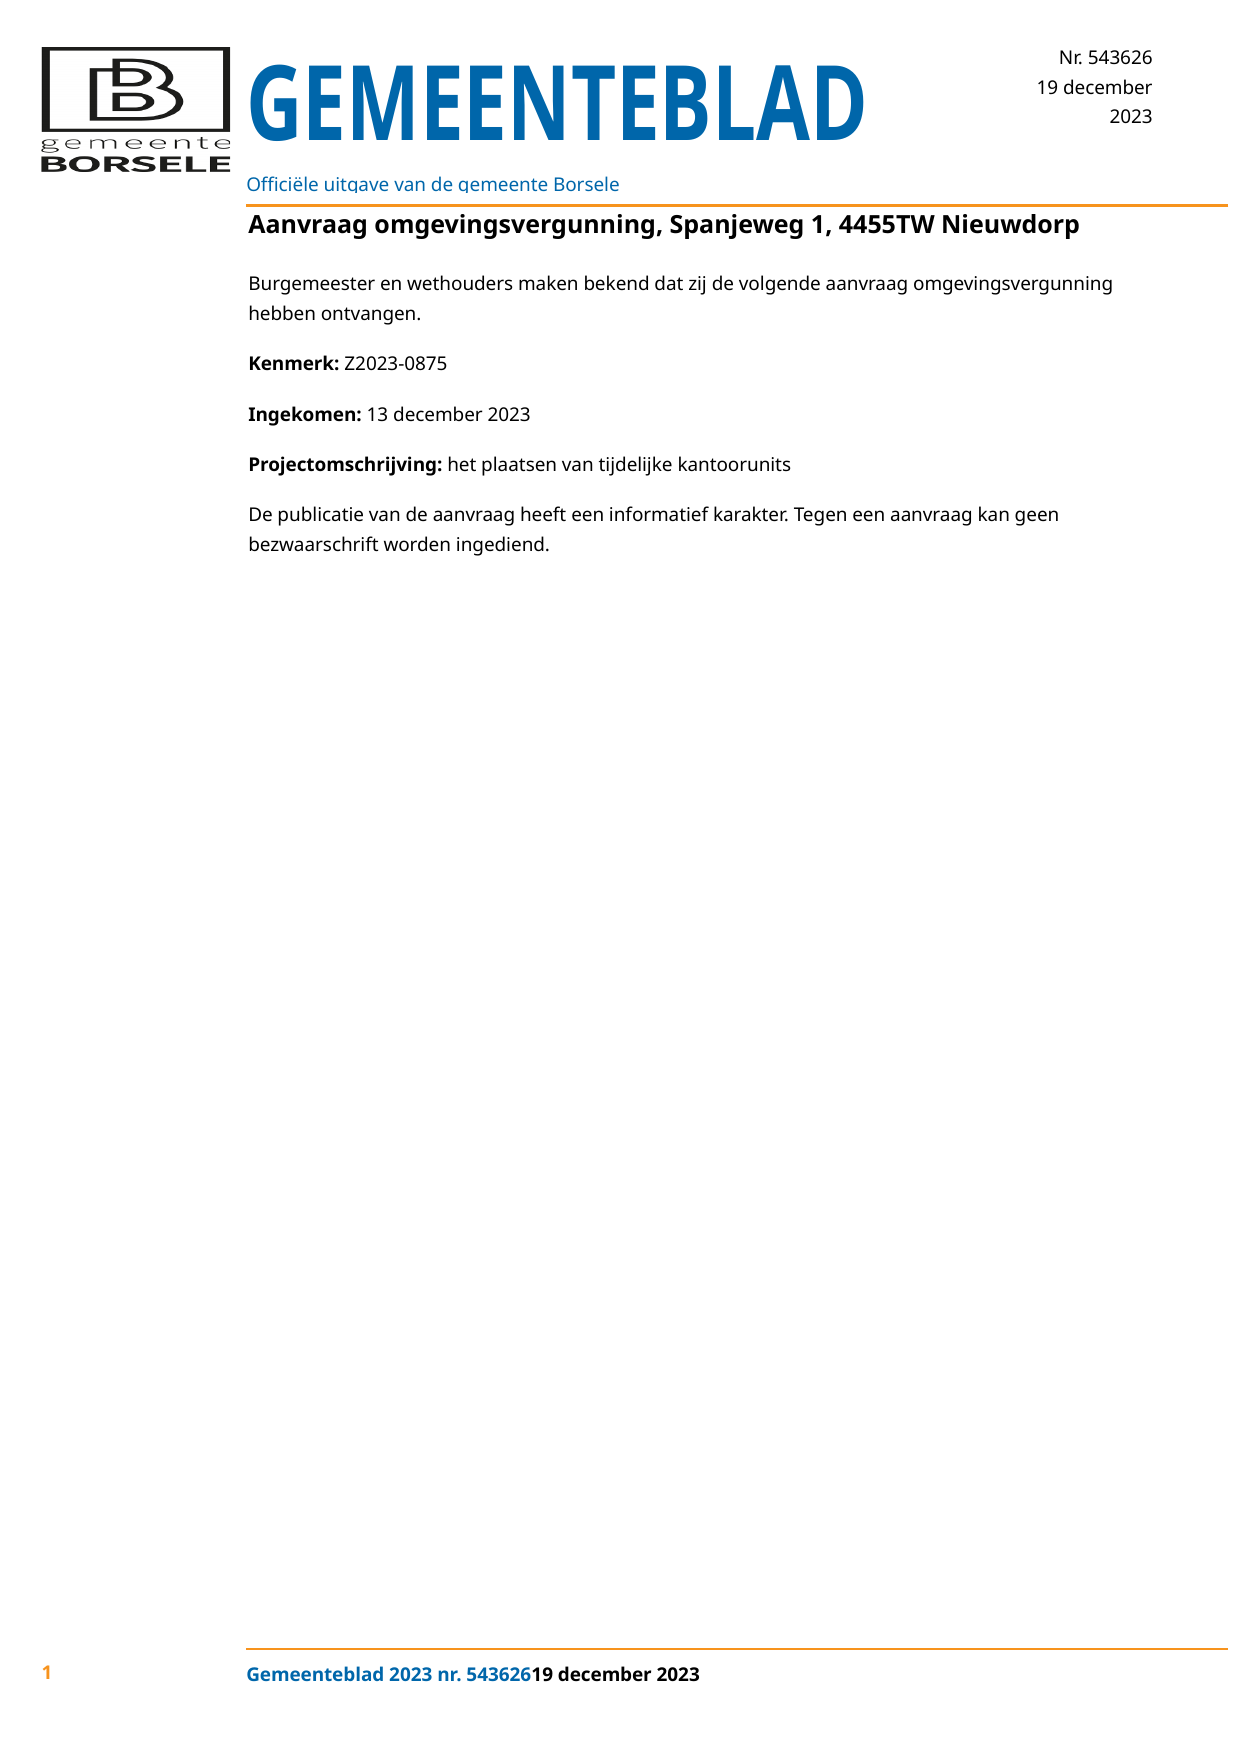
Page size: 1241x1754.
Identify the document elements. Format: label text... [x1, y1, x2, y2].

text Aanvraag omgevingsvergunning, Spanjeweg 1, 4455TW Nieuwdorp [248, 207, 1152, 241]
text Ingekomen: 13 december 2023 [248, 401, 1152, 426]
text Projectomschrijving: het plaatsen van tijdelijke kantoorunits [248, 451, 1152, 477]
picture [41, 47, 231, 172]
text Burgemeester en wethouders maken bekend dat zij de volgende aanvraag omgevingsvergunning hebben ontvangen. [248, 270, 1152, 326]
text De publicatie van de aanvraag heeft een informatief karakter. Tegen een aanvraag kan geen bezwaarschrift worden ingediend. [248, 502, 1152, 557]
text Kenmerk: Z2023-0875 [248, 350, 1152, 376]
